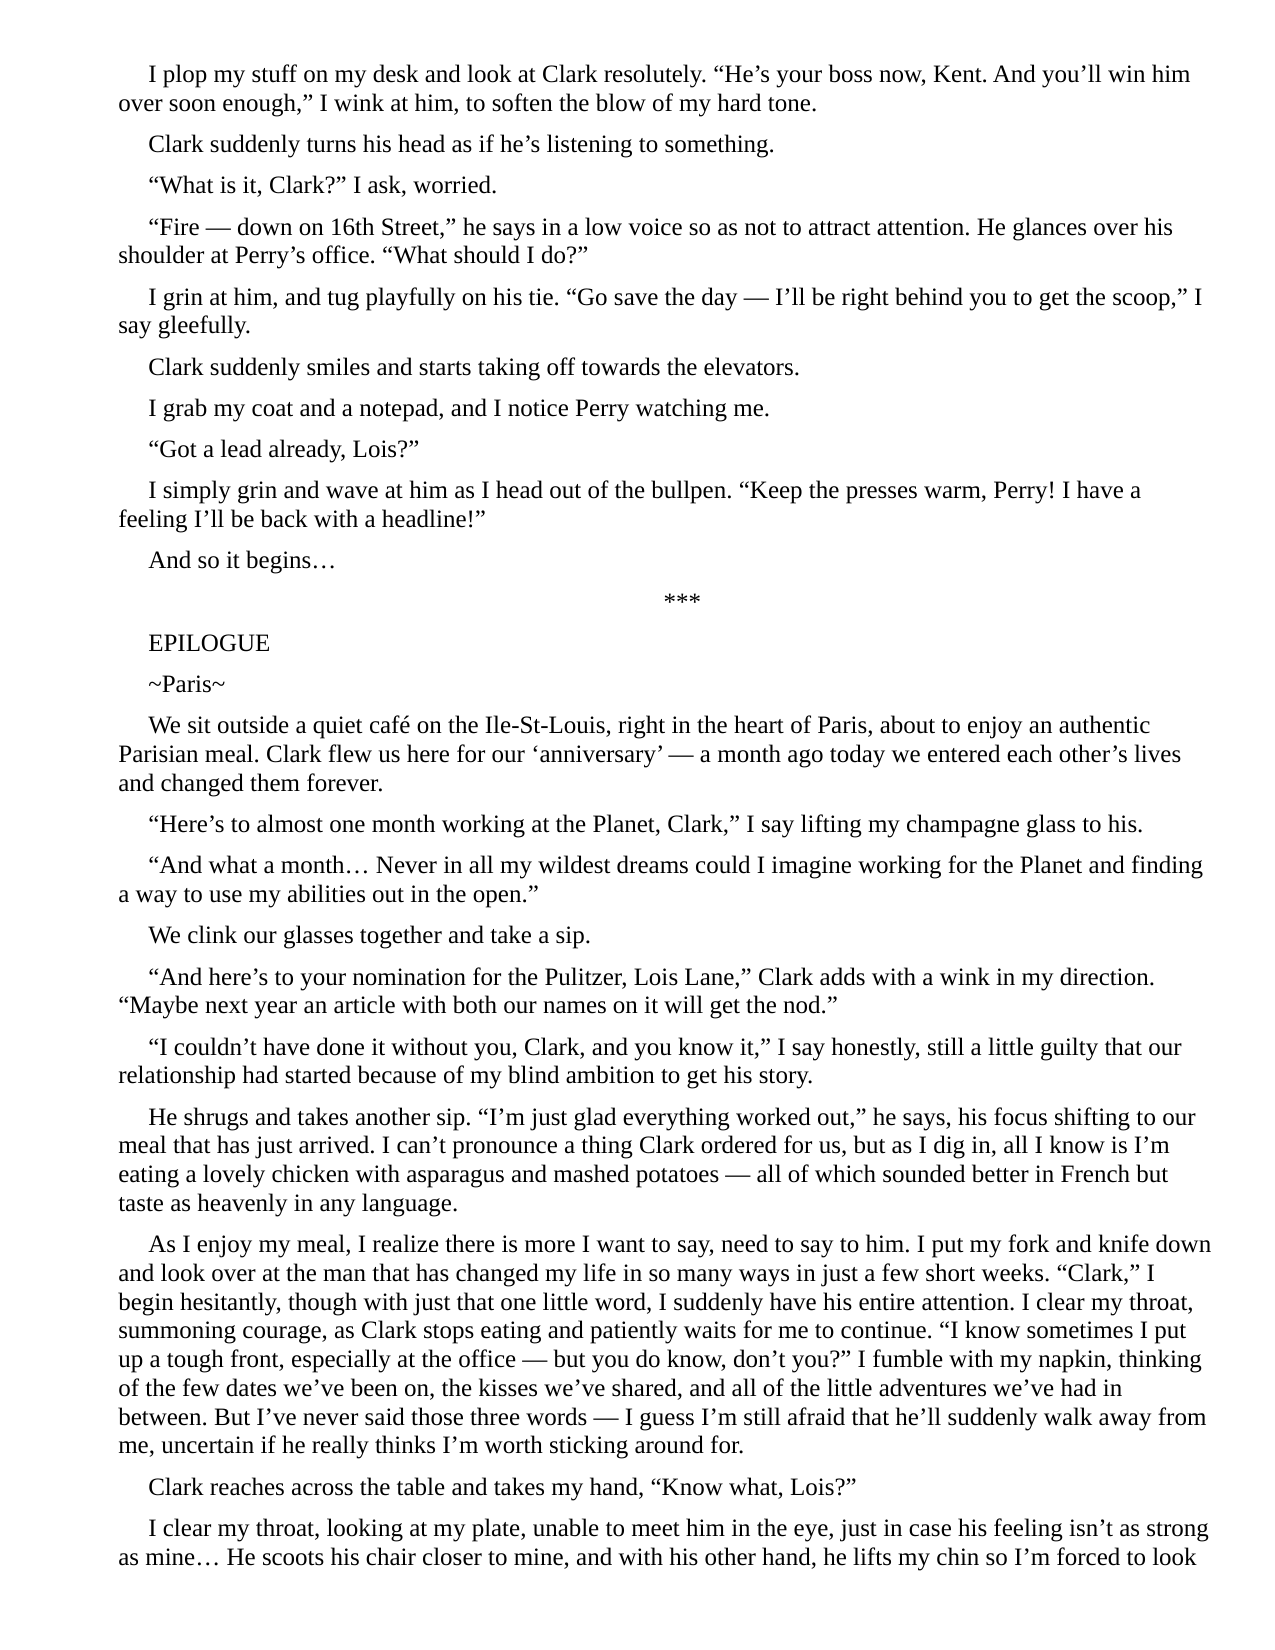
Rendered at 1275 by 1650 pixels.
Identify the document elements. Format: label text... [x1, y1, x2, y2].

text We sit outside a quiet café on the Ile-St-Louis, right in the heart of Paris, about to enjoy an authentic Parisian meal. Clark flew us here for our ‘anniversary’ — a month ago today we entered each other’s lives and changed them forever. [118, 710, 1216, 797]
text And so it begins… [118, 545, 1216, 574]
text Clark suddenly smiles and starts taking off towards the elevators. [118, 352, 1216, 380]
text I simply grin and wave at him as I head out of the bullpen. “Keep the presses warm, Perry! I have a feeling I’ll be back with a headline!” [118, 475, 1216, 533]
text We clink our glasses together and take a sip. [118, 920, 1216, 949]
text I grin at him, and tug playfully on his tie. “Go save the day — I’ll be right behind you to get the scoop,” I say gleefully. [118, 282, 1216, 339]
text “Got a lead already, Lois?” [118, 434, 1216, 463]
text EPILOGUE [118, 628, 1216, 657]
text He shrugs and takes another sip. “I’m just glad everything worked out,” he says, his focus shifting to our meal that has just arrived. I can’t pronounce a thing Clark ordered for us, but as I dig in, all I know is I’m eating a lovely chicken with asparagus and mashed potatoes — all of which sounded better in French but taste as heavenly in any language. [118, 1102, 1216, 1217]
text I clear my throat, looking at my plate, unable to meet him in the eye, just in case his feeling isn’t as strong as mine… He scoots his chair closer to mine, and with his other hand, he lifts my chin so I’m forced to look [118, 1513, 1216, 1570]
text Clark suddenly turns his head as if he’s listening to something. [118, 129, 1216, 158]
text “I couldn’t have done it without you, Clark, and you know it,” I say honestly, still a little guilty that our relationship had started because of my blind ambition to get his story. [118, 1032, 1216, 1089]
text ~Paris~ [118, 669, 1216, 698]
text “Fire — down on 16th Street,” he says in a low voice so as not to attract attention. He glances over his shoulder at Perry’s office. “What should I do?” [118, 212, 1216, 269]
text I plop my stuff on my desk and look at Clark resolutely. “He’s your boss now, Kent. And you’ll win him over soon enough,” I wink at him, to soften the blow of my hard tone. [118, 59, 1216, 117]
text “And what a month… Never in all my wildest dreams could I imagine working for the Planet and finding a way to use my abilities out in the open.” [118, 850, 1216, 908]
text I grab my coat and a notepad, and I notice Perry watching me. [118, 393, 1216, 422]
text “Here’s to almost one month working at the Planet, Clark,” I say lifting my champagne glass to his. [118, 809, 1216, 838]
text “What is it, Clark?” I ask, worried. [118, 170, 1216, 199]
text Clark reaches across the table and takes my hand, “Know what, Lois?” [118, 1472, 1216, 1500]
text “And here’s to your nomination for the Pulitzer, Lois Lane,” Clark adds with a wink in my direction. “Maybe next year an article with both our names on it will get the nod.” [118, 962, 1216, 1019]
text *** [118, 587, 1216, 615]
text As I enjoy my meal, I realize there is more I want to say, need to say to him. I put my fork and knife down and look over at the man that has changed my life in so many ways in just a few short weeks. “Clark,” I begin hesitantly, though with just that one little word, I suddenly have his entire attention. I clear my throat, summoning courage, as Clark stops eating and patiently waits for me to continue. “I know sometimes I put up a tough front, especially at the office — but you do know, don’t you?” I fumble with my napkin, thinking of the few dates we’ve been on, the kisses we’ve shared, and all of the little adventures we’ve had in between. But I’ve never said those three words — I guess I’m still afraid that he’ll suddenly walk away from me, uncertain if he really thinks I’m worth sticking around for. [118, 1229, 1216, 1459]
